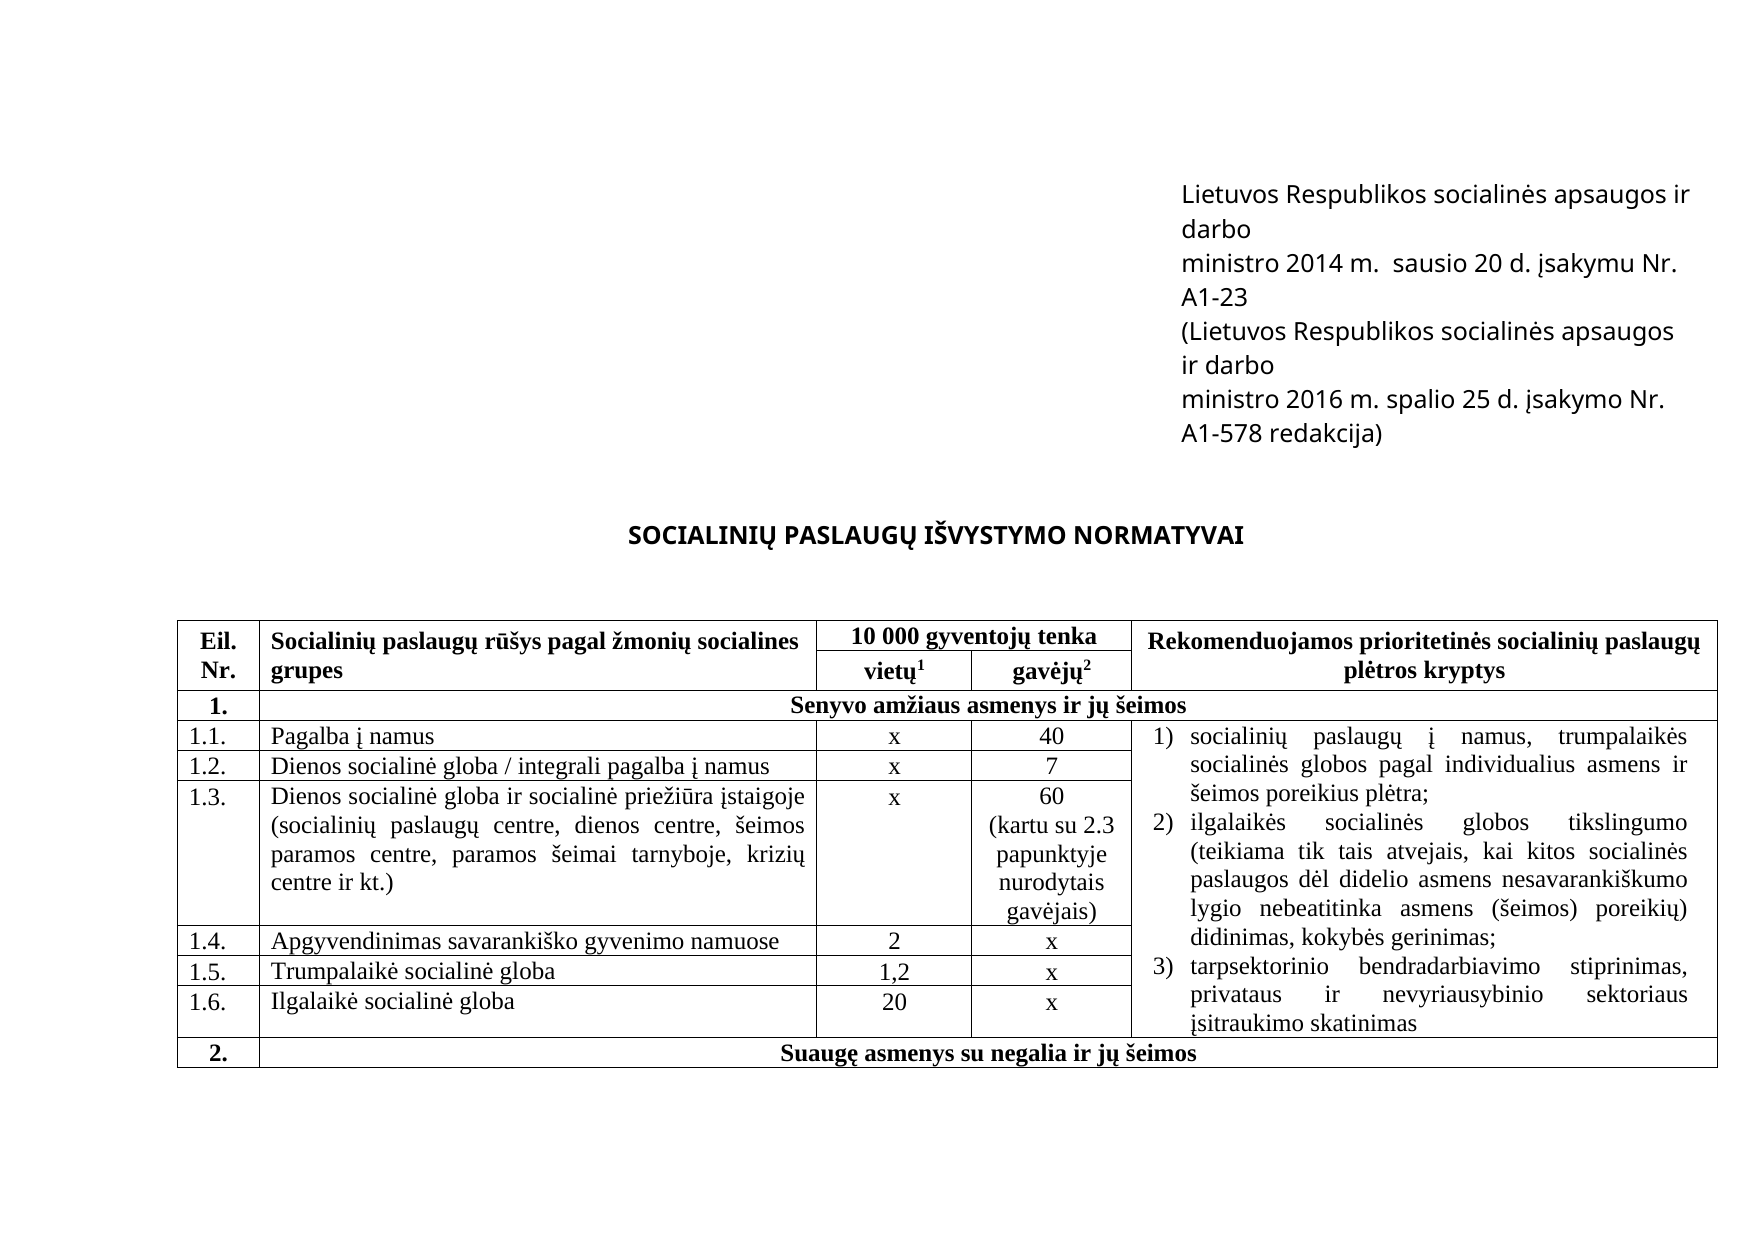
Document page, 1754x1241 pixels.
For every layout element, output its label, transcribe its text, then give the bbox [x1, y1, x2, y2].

table_cell 1.2. [178, 751, 259, 780]
table_cell 40 [972, 721, 1131, 750]
text ministro 2014 m. sausio 20 d. įsakymu Nr. A1-23 [1181, 245, 1695, 313]
text Lietuvos Respublikos socialinės apsaugos ir darbo [1181, 177, 1695, 245]
table_cell Senyvo amžiaus asmenys ir jų šeimos [260, 691, 1717, 720]
table_cell Apgyvendinimas savarankiško gyvenimo namuose [260, 926, 816, 955]
table_cell 1.3. [178, 781, 259, 925]
table_cell 1.1. [178, 721, 259, 750]
table_cell 1.5. [178, 956, 259, 985]
table_cell Dienos socialinė globa ir socialinė priežiūra įstaigoje (socialinių paslaugų centre, dienos centre, šeimos paramos centre, paramos šeimai tarnyboje, krizių centre ir kt.) [260, 781, 816, 925]
table_cell 1.6. [178, 986, 259, 1037]
text SOCIALINIŲ PASLAUGŲ IŠVYSTYMO NORMATYVAI [177, 518, 1695, 552]
table_cell gavėjų2 [972, 651, 1131, 689]
table_cell Ilgalaikė socialinė globa [260, 986, 816, 1037]
table_cell x [817, 721, 971, 750]
table_cell 60 (kartu su 2.3 papunktyje nurodytais gavėjais) [972, 781, 1131, 925]
table_cell x [972, 926, 1131, 955]
table_cell 2 [817, 926, 971, 955]
text (Lietuvos Respublikos socialinės apsaugos ir darbo [1181, 313, 1695, 382]
table_cell 1.4. [178, 926, 259, 955]
table_header 10 000 gyventojų tenka [817, 621, 1131, 650]
table_cell 1) socialinių paslaugų į namus, trumpalaikės socialinės globos pagal individualius asmens ir šeimos poreikius plėtra; 2) ilgalaikės socialinės globos tikslingumo (teikiama tik tais atvejais, kai kitos socialinės paslaugos dėl didelio asmens nesavarankiškumo lygio nebeatitinka asmens (šeimos) poreikių) didinimas, kokybės gerinimas; 3) tarpsektorinio bendradarbiavimo stiprinimas, privataus ir nevyriausybinio sektoriaus įsitraukimo skatinimas [1132, 721, 1717, 1037]
table_cell Dienos socialinė globa / integrali pagalba į namus [260, 751, 816, 780]
table_cell Suaugę asmenys su negalia ir jų šeimos [260, 1038, 1717, 1067]
table_header Socialinių paslaugų rūšys pagal žmonių socialines grupes [260, 621, 816, 689]
table_cell 1. [178, 691, 259, 720]
table_header Eil. Nr. [178, 621, 259, 689]
table_cell x [972, 956, 1131, 985]
table_header Rekomenduojamos prioritetinės socialinių paslaugų plėtros kryptys [1132, 621, 1717, 689]
table_cell x [972, 986, 1131, 1037]
table_cell 7 [972, 751, 1131, 780]
table_cell vietų1 [817, 651, 971, 689]
table_cell Pagalba į namus [260, 721, 816, 750]
text ministro 2016 m. spalio 25 d. įsakymo Nr. A1-578 redakcija) [1181, 382, 1695, 450]
table_cell x [817, 751, 971, 780]
table_cell x [817, 781, 971, 925]
table_cell 2. [178, 1038, 259, 1067]
table_cell Trumpalaikė socialinė globa [260, 956, 816, 985]
table_cell 20 [817, 986, 971, 1037]
table_cell 1,2 [817, 956, 971, 985]
